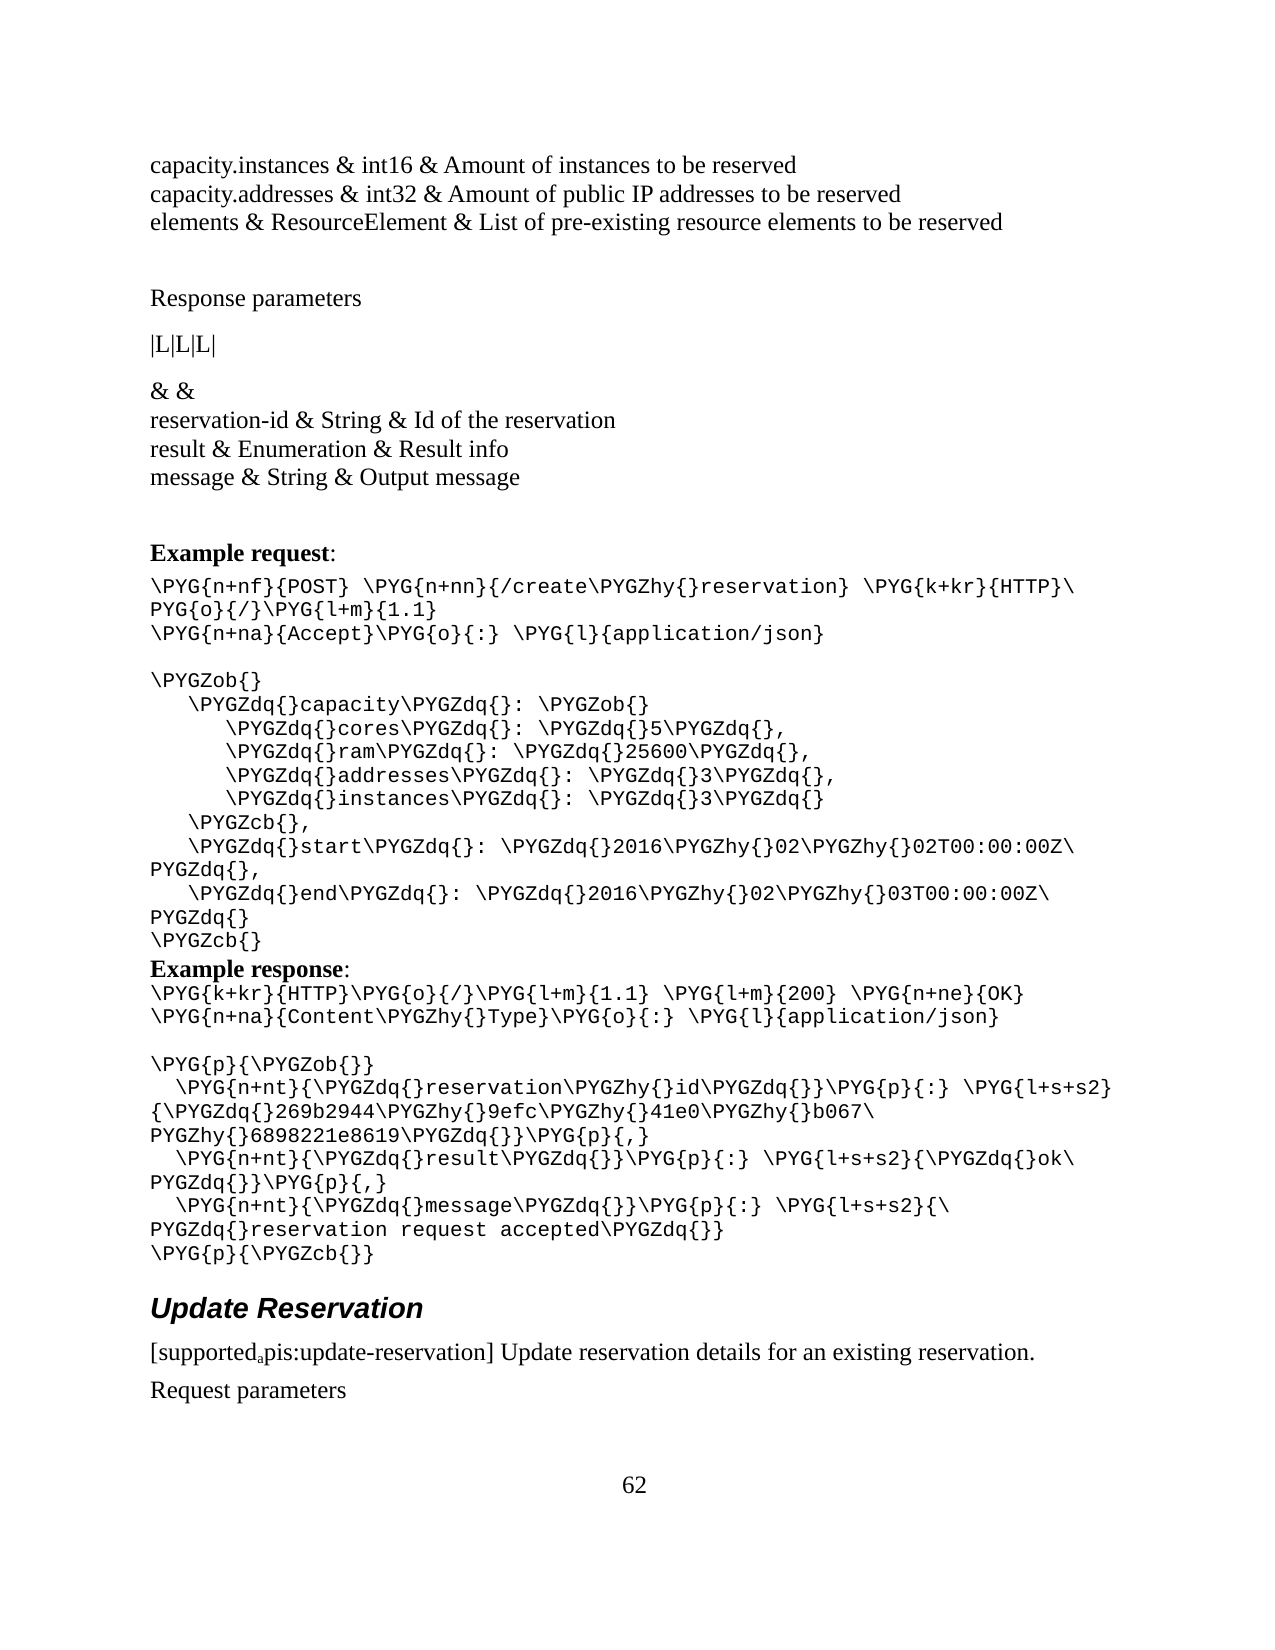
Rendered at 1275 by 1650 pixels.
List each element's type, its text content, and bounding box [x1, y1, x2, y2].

text & & reservation-id & String & Id of the reservation result & Enumeration & Result info message & String & Output message [150, 376, 1125, 520]
text \PYG{n+na}{Content\PYGZhy{}Type}\PYG{o}{:} \PYG{l}{application/json} [150, 1006, 1125, 1030]
text capacity.instances & int16 & Amount of instances to be reserved capacity.addresses & int32 & Amount of public IP addresses to be reserved elements & ResourceElement & List of pre-existing resource elements to be reserved [150, 150, 1125, 265]
text \PYGZob{} [150, 670, 1125, 694]
text \PYG{n+nt}{\PYGZdq{}result\PYGZdq{}}\PYG{p}{:} \PYG{l+s+s2}{\PYGZdq{}ok\PYGZdq{}}\PYG{p}{,} [150, 1148, 1125, 1196]
text \PYGZdq{}cores\PYGZdq{}: \PYGZdq{}5\PYGZdq{}, [150, 717, 1125, 741]
text \PYG{n+nf}{POST} \PYG{n+nn}{/create\PYGZhy{}reservation} \PYG{k+kr}{HTTP}\PYG{o}{/}\PYG{l+m}{1.1} [150, 576, 1125, 623]
text \PYGZdq{}instances\PYGZdq{}: \PYGZdq{}3\PYGZdq{} [150, 788, 1125, 812]
text \PYG{n+nt}{\PYGZdq{}message\PYGZdq{}}\PYG{p}{:} \PYG{l+s+s2}{\PYGZdq{}reservation request accepted\PYGZdq{}} [150, 1196, 1125, 1243]
text \PYGZdq{}capacity\PYGZdq{}: \PYGZob{} [150, 694, 1125, 717]
subtitle Update Reservation [150, 1291, 1125, 1325]
text \PYG{p}{\PYGZcb{}} [150, 1243, 1125, 1266]
text Example response: [150, 954, 1125, 983]
text Request parameters [150, 1375, 1125, 1404]
text \PYGZcb{} [150, 930, 1125, 954]
text |L|L|L| [150, 329, 1125, 358]
text \PYGZdq{}ram\PYGZdq{}: \PYGZdq{}25600\PYGZdq{}, [150, 741, 1125, 765]
text \PYG{k+kr}{HTTP}\PYG{o}{/}\PYG{l+m}{1.1} \PYG{l+m}{200} \PYG{n+ne}{OK} [150, 983, 1125, 1006]
text \PYG{n+nt}{\PYGZdq{}reservation\PYGZhy{}id\PYGZdq{}}\PYG{p}{:} \PYG{l+s+s2}{\PYGZdq{}269b2944\PYGZhy{}9efc\PYGZhy{}41e0\PYGZhy{}b067\PYGZhy{}6898221e8619\PYGZdq{}}\PYG{p}{,} [150, 1077, 1125, 1148]
text \PYGZcb{}, [150, 812, 1125, 836]
text \PYGZdq{}start\PYGZdq{}: \PYGZdq{}2016\PYGZhy{}02\PYGZhy{}02T00:00:00Z\PYGZdq{}, [150, 836, 1125, 883]
text Response parameters [150, 283, 1125, 312]
text \PYG{p}{\PYGZob{}} [150, 1054, 1125, 1077]
text [supportedapis:update-reservation] Update reservation details for an existing reservation. [150, 1337, 1125, 1366]
text Example request: [150, 538, 1125, 567]
text \PYG{n+na}{Accept}\PYG{o}{:} \PYG{l}{application/json} [150, 623, 1125, 647]
text \PYGZdq{}end\PYGZdq{}: \PYGZdq{}2016\PYGZhy{}02\PYGZhy{}03T00:00:00Z\PYGZdq{} [150, 883, 1125, 930]
text \PYGZdq{}addresses\PYGZdq{}: \PYGZdq{}3\PYGZdq{}, [150, 765, 1125, 788]
